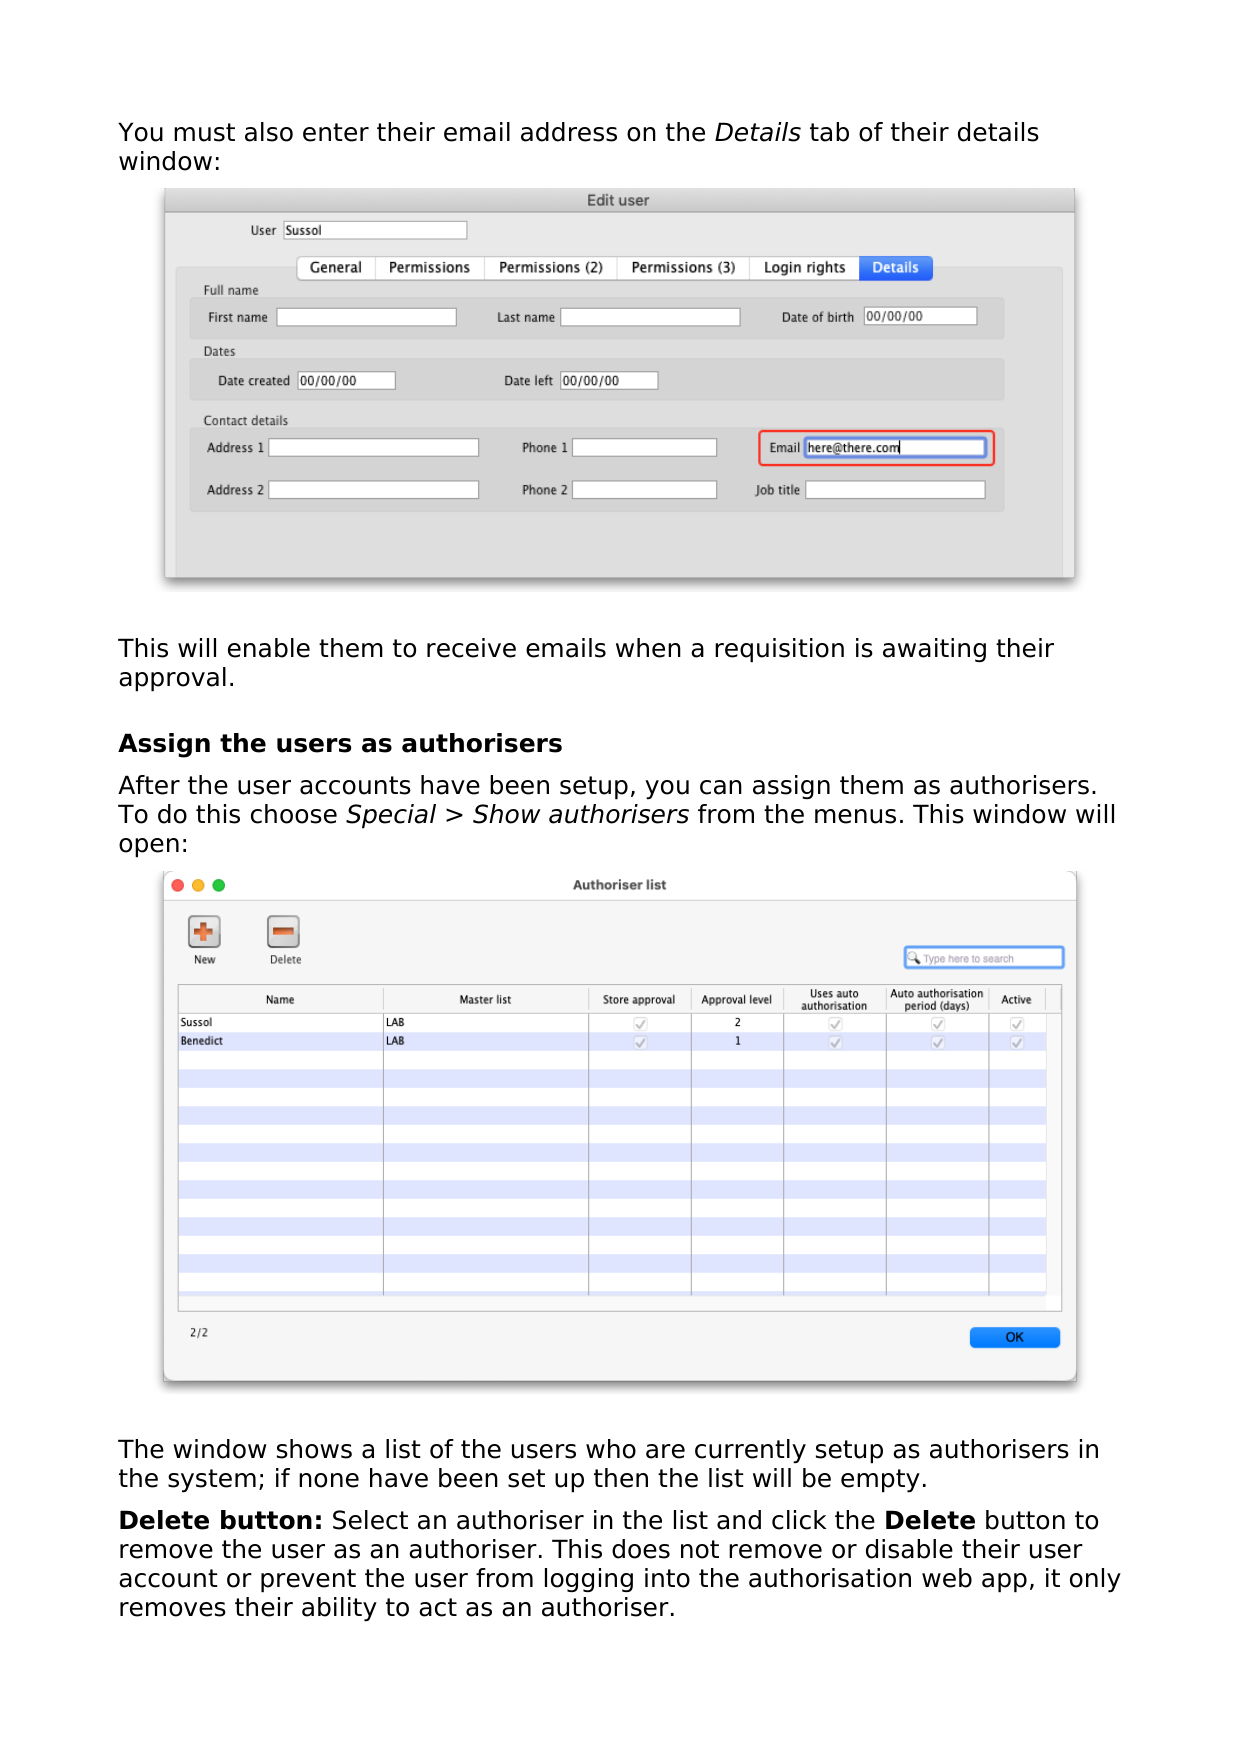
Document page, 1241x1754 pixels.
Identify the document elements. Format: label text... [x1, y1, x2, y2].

subtitle Assign the users as authorisers [118, 729, 1122, 759]
picture [151, 188, 1089, 592]
text The window shows a list of the users who are currently setup as authorisers in the system; if none have been set up then the list will be empty. [118, 1435, 1122, 1493]
text This will enable them to receive emails when a requisition is awaiting their approval. [118, 634, 1122, 692]
text You must also enter their email address on the Details tab of their details window: [118, 118, 1122, 176]
text After the user accounts have been setup, you can assign them as authorisers. To do this choose Special > Show authorisers from the menus. This window will open: [118, 771, 1122, 859]
text Delete button: Select an authoriser in the list and click the Delete button to remove the user as an authoriser. This does not remove or disable their user account or prevent the user from logging into the authorisation web app, it only removes their ability to act as an authoriser. [118, 1506, 1122, 1622]
picture [151, 871, 1089, 1394]
